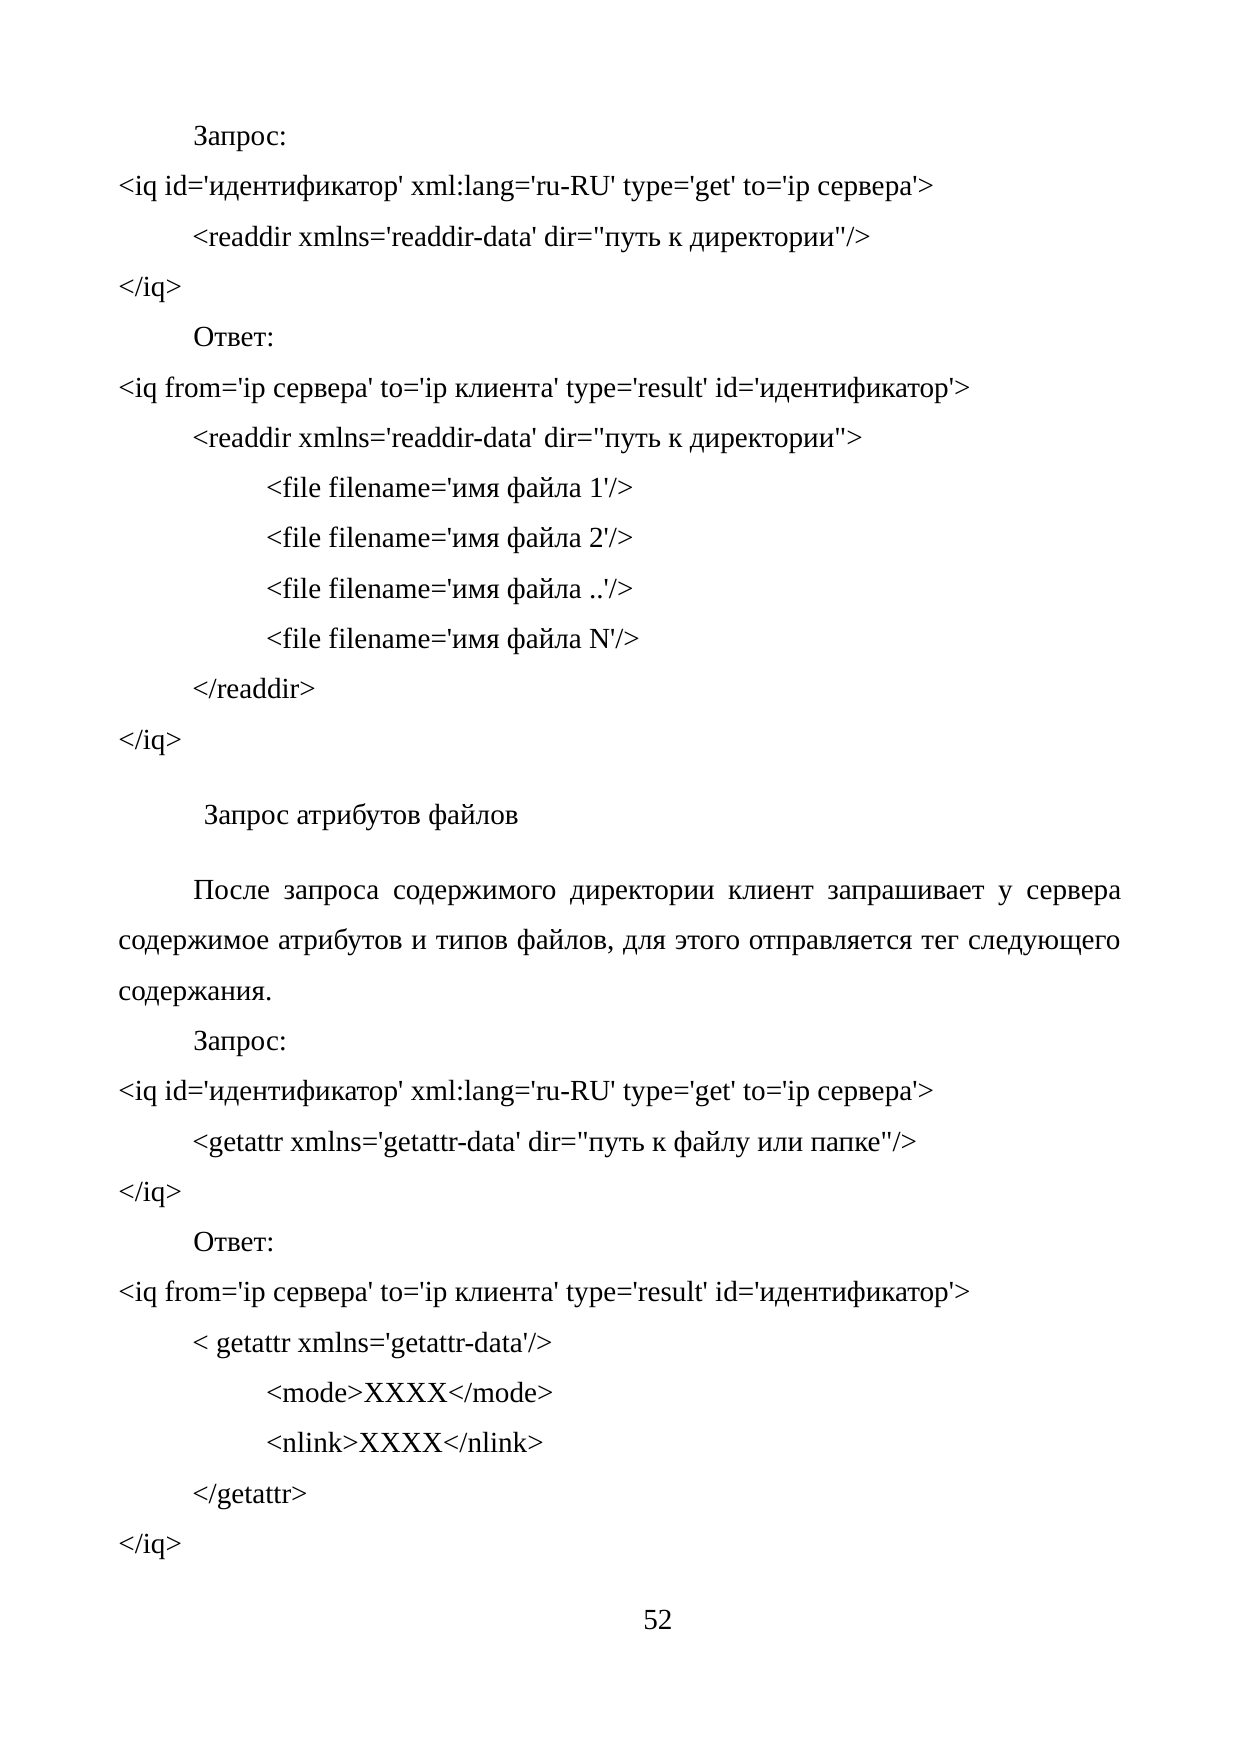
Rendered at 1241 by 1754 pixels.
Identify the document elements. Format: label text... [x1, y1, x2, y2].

text </getattr> [118, 1476, 1122, 1509]
text </readdir> [118, 672, 1122, 705]
text <file filename='имя файла N'/> [118, 621, 1122, 655]
text <iq id='идентификатор' xml:lang='ru-RU' type='get' to='ip сервера'> [118, 1073, 1122, 1107]
subtitle Запрос атрибутов файлов [189, 797, 1122, 831]
text </iq> [118, 269, 1122, 303]
text <iq from='ip сервера' to='ip клиента' type='result' id='идентификатор'> [118, 370, 1122, 403]
text <nlink>XXXX</nlink> [118, 1426, 1122, 1459]
text После запроса содержимого директории клиент запрашивает у сервера содержимое атрибутов и типов файлов, для этого отправляется тег следующего содержания. [118, 872, 1122, 1006]
text <iq from='ip сервера' to='ip клиента' type='result' id='идентификатор'> [118, 1274, 1122, 1308]
text </iq> [118, 722, 1122, 755]
text </iq> [118, 1526, 1122, 1560]
text </iq> [118, 1174, 1122, 1207]
text <mode>XXXX</mode> [118, 1375, 1122, 1409]
text Ответ: [118, 319, 1122, 353]
text <file filename='имя файла ..'/> [118, 571, 1122, 604]
text <file filename='имя файла 1'/> [118, 470, 1122, 504]
text Запрос: [118, 1023, 1122, 1057]
text <getattr xmlns='getattr-data' dir="путь к файлу или папке"/> [118, 1124, 1122, 1157]
text <readdir xmlns='readdir-data' dir="путь к директории"> [118, 420, 1122, 453]
text Запрос: [118, 118, 1122, 152]
text < getattr xmlns='getattr-data'/> [118, 1325, 1122, 1358]
text Ответ: [118, 1224, 1122, 1258]
text <file filename='имя файла 2'/> [118, 521, 1122, 554]
text <readdir xmlns='readdir-data' dir="путь к директории"/> [118, 219, 1122, 252]
text <iq id='идентификатор' xml:lang='ru-RU' type='get' to='ip сервера'> [118, 168, 1122, 202]
